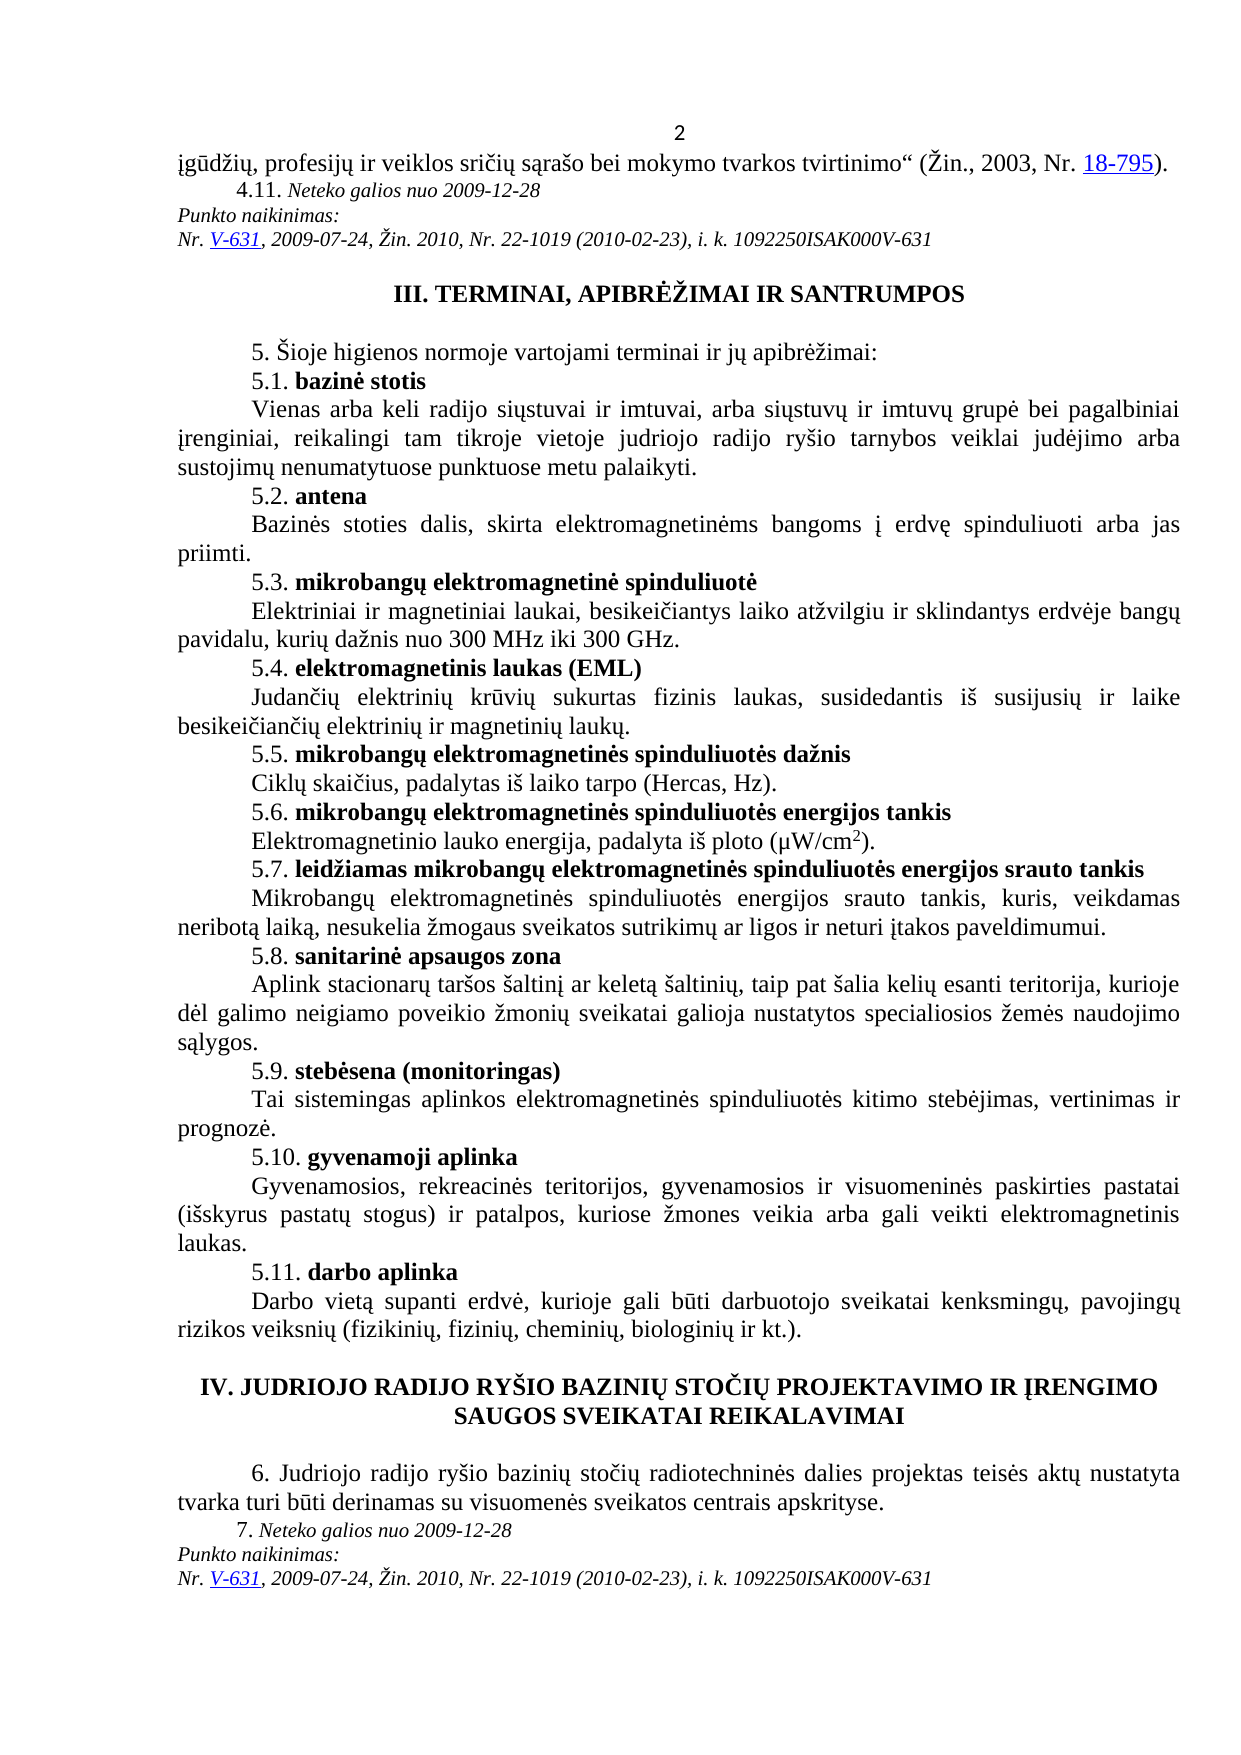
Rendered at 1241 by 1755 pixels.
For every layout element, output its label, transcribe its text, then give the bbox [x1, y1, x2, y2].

text Ciklų skaičius, padalytas iš laiko tarpo (Hercas, Hz). [177, 768, 1181, 797]
text Vienas arba keli radijo siųstuvai ir imtuvai, arba siųstuvų ir imtuvų grupė bei pagalbiniai įrenginiai, reikalingi tam tikroje vietoje judriojo radijo ryšio tarnybos veiklai judėjimo arba sustojimų nenumatytuose punktuose metu palaikyti. [177, 394, 1181, 481]
text 5.11. darbo aplinka [177, 1257, 1181, 1286]
text 5.9. stebėsena (monitoringas) [177, 1056, 1181, 1084]
text Elektromagnetinio lauko energija, padalyta iš ploto (μW/cm2). [177, 826, 1181, 854]
text 5.2. antena [177, 481, 1181, 509]
text 5.4. elektromagnetinis laukas (EML) [177, 653, 1181, 682]
text 5.1. bazinė stotis [177, 366, 1181, 394]
text Punkto naikinimas: [177, 203, 1181, 227]
text Punkto naikinimas: [177, 1542, 1181, 1566]
text Gyvenamosios, rekreacinės teritorijos, gyvenamosios ir visuomeninės paskirties pastatai (išskyrus pastatų stogus) ir patalpos, kuriose žmones veikia arba gali veikti elektromagnetinis laukas. [177, 1171, 1181, 1257]
text Nr. V-631, 2009-07-24, Žin. 2010, Nr. 22-1019 (2010-02-23), i. k. 1092250ISAK000V-631 [177, 227, 1181, 251]
text Elektriniai ir magnetiniai laukai, besikeičiantys laiko atžvilgiu ir sklindantys erdvėje bangų pavidalu, kurių dažnis nuo 300 MHz iki 300 GHz. [177, 596, 1181, 653]
text Mikrobangų elektromagnetinės spinduliuotės energijos srauto tankis, kuris, veikdamas neribotą laiką, nesukelia žmogaus sveikatos sutrikimų ar ligos ir neturi įtakos paveldimumui. [177, 883, 1181, 941]
text 5.8. sanitarinė apsaugos zona [177, 941, 1181, 969]
text 5.7. leidžiamas mikrobangų elektromagnetinės spinduliuotės energijos srauto tankis [177, 854, 1181, 883]
text 5.10. gyvenamoji aplinka [177, 1142, 1181, 1171]
text Nr. V-631, 2009-07-24, Žin. 2010, Nr. 22-1019 (2010-02-23), i. k. 1092250ISAK000V-631 [177, 1566, 1181, 1590]
text Tai sistemingas aplinkos elektromagnetinės spinduliuotės kitimo stebėjimas, vertinimas ir prognozė. [177, 1084, 1181, 1142]
text 4.11. Neteko galios nuo 2009-12-28 [177, 176, 1181, 203]
text Judančių elektrinių krūvių sukurtas fizinis laukas, susidedantis iš susijusių ir laike besikeičiančių elektrinių ir magnetinių laukų. [177, 682, 1181, 739]
text įgūdžių, profesijų ir veiklos sričių sąrašo bei mokymo tvarkos tvirtinimo“ (Žin., 2003, Nr. 18-795). [177, 148, 1181, 176]
text Darbo vietą supanti erdvė, kurioje gali būti darbuotojo sveikatai kenksmingų, pavojingų rizikos veiksnių (fizikinių, fizinių, cheminių, biologinių ir kt.). [177, 1286, 1181, 1343]
text 5. Šioje higienos normoje vartojami terminai ir jų apibrėžimai: [177, 337, 1181, 366]
text 5.6. mikrobangų elektromagnetinės spinduliuotės energijos tankis [177, 797, 1181, 826]
text 5.5. mikrobangų elektromagnetinės spinduliuotės dažnis [177, 739, 1181, 768]
text 7. Neteko galios nuo 2009-12-28 [177, 1516, 1181, 1542]
text Aplink stacionarų taršos šaltinį ar keletą šaltinių, taip pat šalia kelių esanti teritorija, kurioje dėl galimo neigiamo poveikio žmonių sveikatai galioja nustatytos specialiosios žemės naudojimo sąlygos. [177, 969, 1181, 1056]
text IV. JUDRIOJO RADIJO RYŠIO BAZINIŲ STOČIŲ PROJEKTAVIMO IR ĮRENGIMO SAUGOS SVEIKATAI REIKALAVIMAI [177, 1372, 1181, 1429]
text 6. Judriojo radijo ryšio bazinių stočių radiotechninės dalies projektas teisės aktų nustatyta tvarka turi būti derinamas su visuomenės sveikatos centrais apskrityse. [177, 1458, 1181, 1516]
text III. TERMINAI, APIBRĖŽIMAI IR SANTRUMPOS [177, 279, 1181, 308]
text 5.3. mikrobangų elektromagnetinė spinduliuotė [177, 567, 1181, 596]
text Bazinės stoties dalis, skirta elektromagnetinėms bangoms į erdvę spinduliuoti arba jas priimti. [177, 509, 1181, 567]
